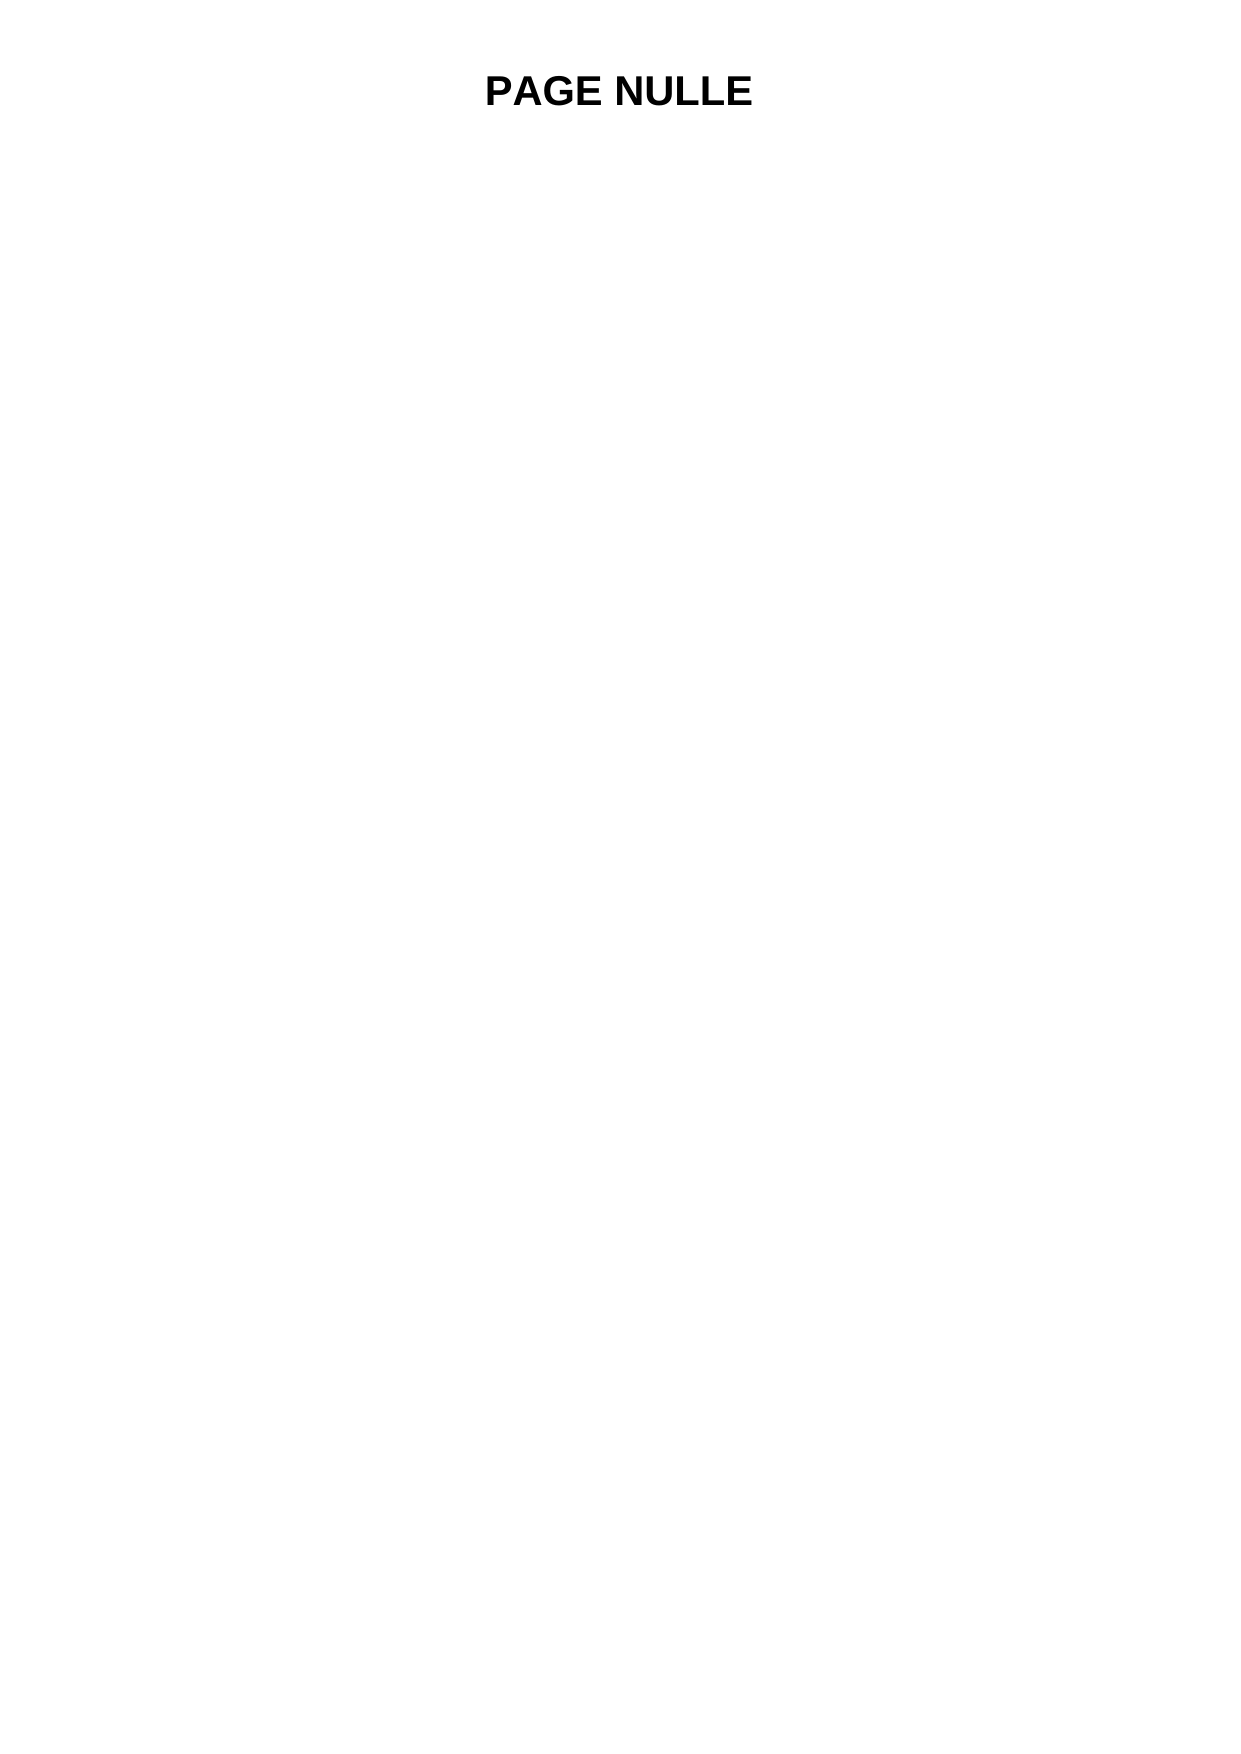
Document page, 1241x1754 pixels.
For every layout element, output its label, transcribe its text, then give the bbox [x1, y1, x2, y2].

title PAGE NULLE [56, 67, 1181, 114]
